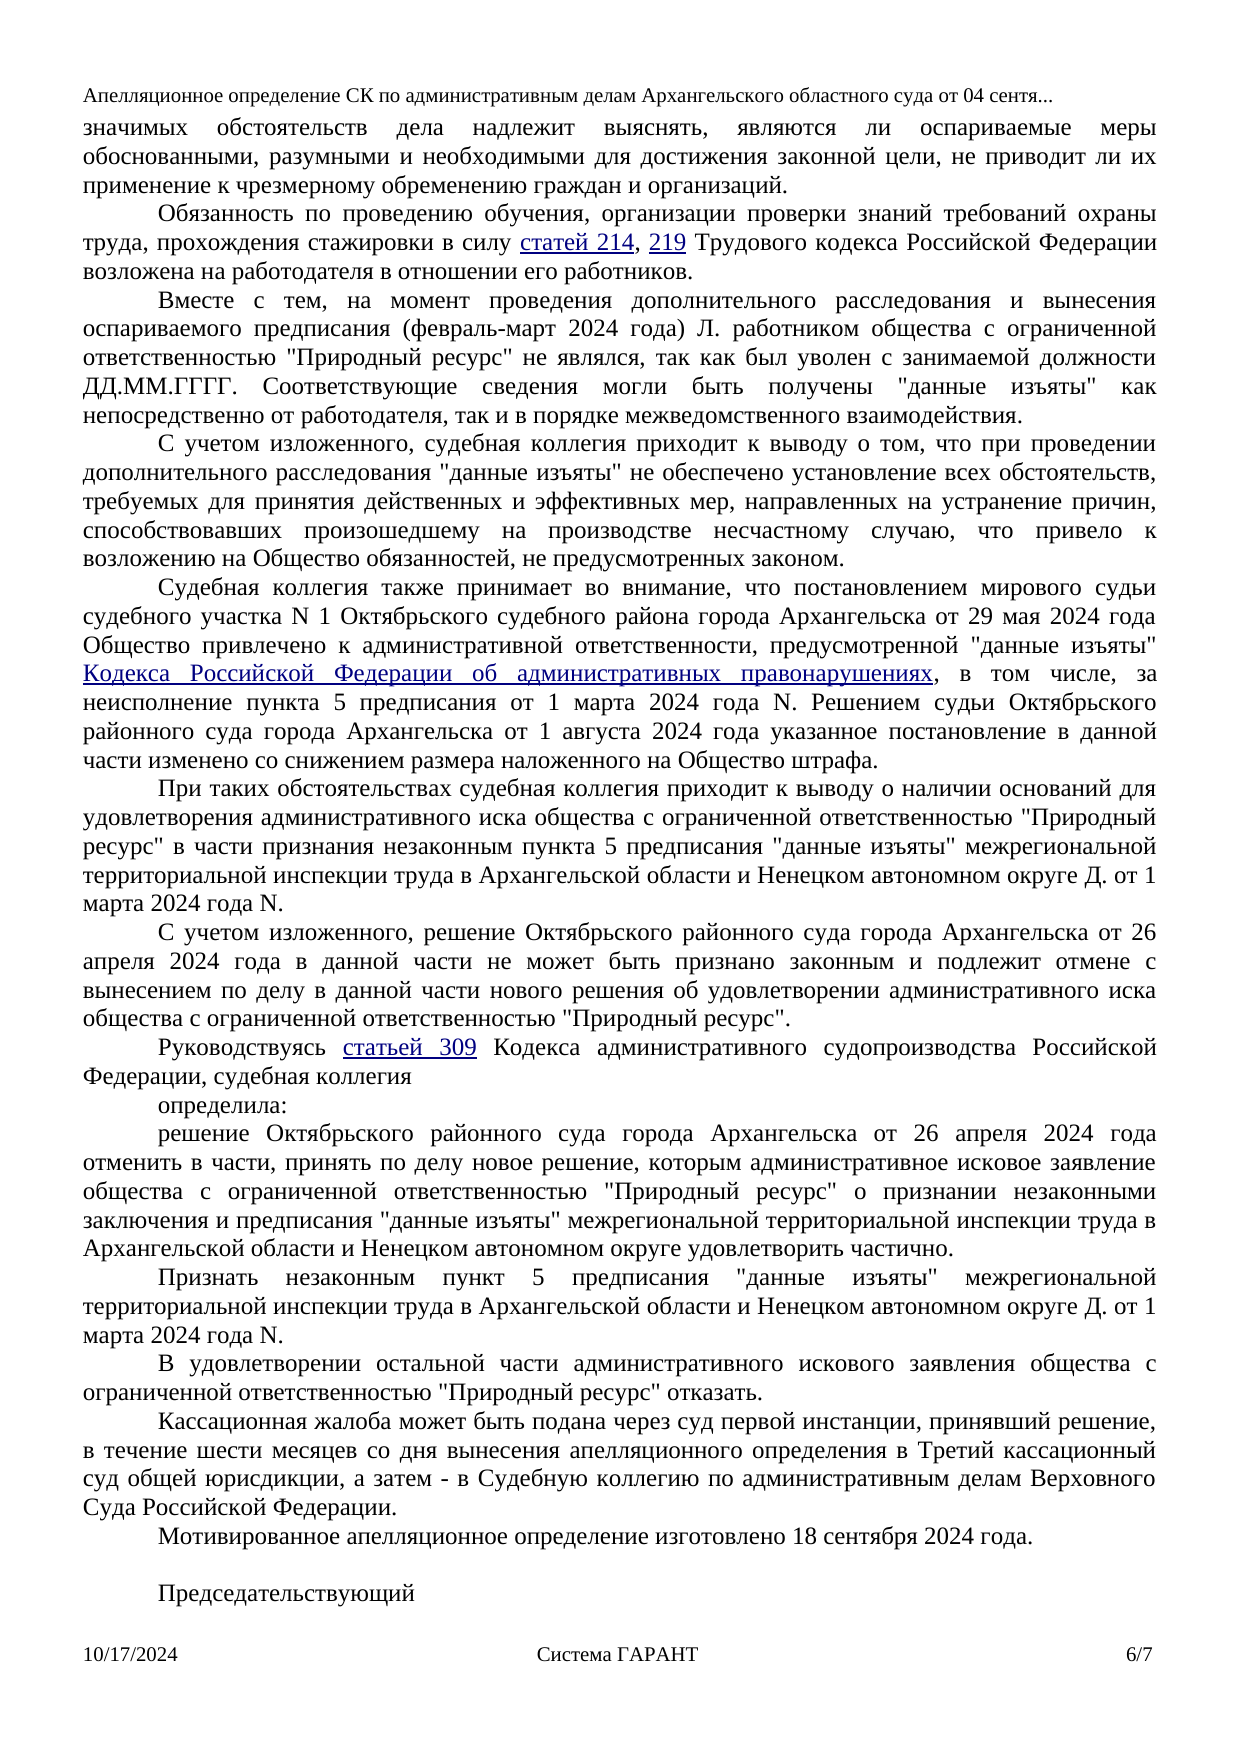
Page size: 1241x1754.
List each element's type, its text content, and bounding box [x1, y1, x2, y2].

text Обязанность по проведению обучения, организации проверки знаний требований охраны труда, прохождения стажировки в силу статей 214, 219 Трудового кодекса Российской Федерации возложена на работодателя в отношении его работников. [83, 198, 1157, 285]
text Признать незаконным пункт 5 предписания "данные изъяты" межрегиональной территориальной инспекции труда в Архангельской области и Ненецком автономном округе Д. от 1 марта 2024 года N. [83, 1262, 1157, 1348]
text Кассационная жалоба может быть подана через суд первой инстанции, принявший решение, в течение шести месяцев со дня вынесения апелляционного определения в Третий кассационный суд общей юрисдикции, а затем - в Судебную коллегию по административным делам Верховного Суда Российской Федерации. [83, 1406, 1157, 1521]
text При таких обстоятельствах судебная коллегия приходит к выводу о наличии оснований для удовлетворения административного иска общества с ограниченной ответственностью "Природный ресурс" в части признания незаконным пункта 5 предписания "данные изъяты" межрегиональной территориальной инспекции труда в Архангельской области и Ненецком автономном округе Д. от 1 марта 2024 года N. [83, 773, 1157, 917]
text Мотивированное апелляционное определение изготовлено 18 сентября 2024 года. [83, 1521, 1157, 1550]
text Председательствующий [83, 1578, 1157, 1607]
text С учетом изложенного, решение Октябрьского районного суда города Архангельска от 26 апреля 2024 года в данной части не может быть признано законным и подлежит отмене с вынесением по делу в данной части нового решения об удовлетворении административного иска общества с ограниченной ответственностью "Природный ресурс". [83, 917, 1157, 1032]
text значимых обстоятельств дела надлежит выяснять, являются ли оспариваемые меры обоснованными, разумными и необходимыми для достижения законной цели, не приводит ли их применение к чрезмерному обременению граждан и организаций. [83, 112, 1157, 198]
text Вместе с тем, на момент проведения дополнительного расследования и вынесения оспариваемого предписания (февраль-март 2024 года) Л. работником общества с ограниченной ответственностью "Природный ресурс" не являлся, так как был уволен с занимаемой должности ДД.ММ.ГГГГ. Соответствующие сведения могли быть получены "данные изъяты" как непосредственно от работодателя, так и в порядке межведомственного взаимодействия. [83, 285, 1157, 428]
text Судебная коллегия также принимает во внимание, что постановлением мирового судьи судебного участка N 1 Октябрьского судебного района города Архангельска от 29 мая 2024 года Общество привлечено к административной ответственности, предусмотренной "данные изъяты" Кодекса Российской Федерации об административных правонарушениях, в том числе, за неисполнение пункта 5 предписания от 1 марта 2024 года N. Решением судьи Октябрьского районного суда города Архангельска от 1 августа 2024 года указанное постановление в данной части изменено со снижением размера наложенного на Общество штрафа. [83, 572, 1157, 773]
text С учетом изложенного, судебная коллегия приходит к выводу о том, что при проведении дополнительного расследования "данные изъяты" не обеспечено установление всех обстоятельств, требуемых для принятия действенных и эффективных мер, направленных на устранение причин, способствовавших произошедшему на производстве несчастному случаю, что привело к возложению на Общество обязанностей, не предусмотренных законом. [83, 428, 1157, 572]
text В удовлетворении остальной части административного искового заявления общества с ограниченной ответственностью "Природный ресурс" отказать. [83, 1348, 1157, 1406]
text решение Октябрьского районного суда города Архангельска от 26 апреля 2024 года отменить в части, принять по делу новое решение, которым административное исковое заявление общества с ограниченной ответственностью "Природный ресурс" о признании незаконными заключения и предписания "данные изъяты" межрегиональной территориальной инспекции труда в Архангельской области и Ненецком автономном округе удовлетворить частично. [83, 1118, 1157, 1262]
text определила: [83, 1090, 1157, 1118]
text Руководствуясь статьей 309 Кодекса административного судопроизводства Российской Федерации, судебная коллегия [83, 1032, 1157, 1090]
